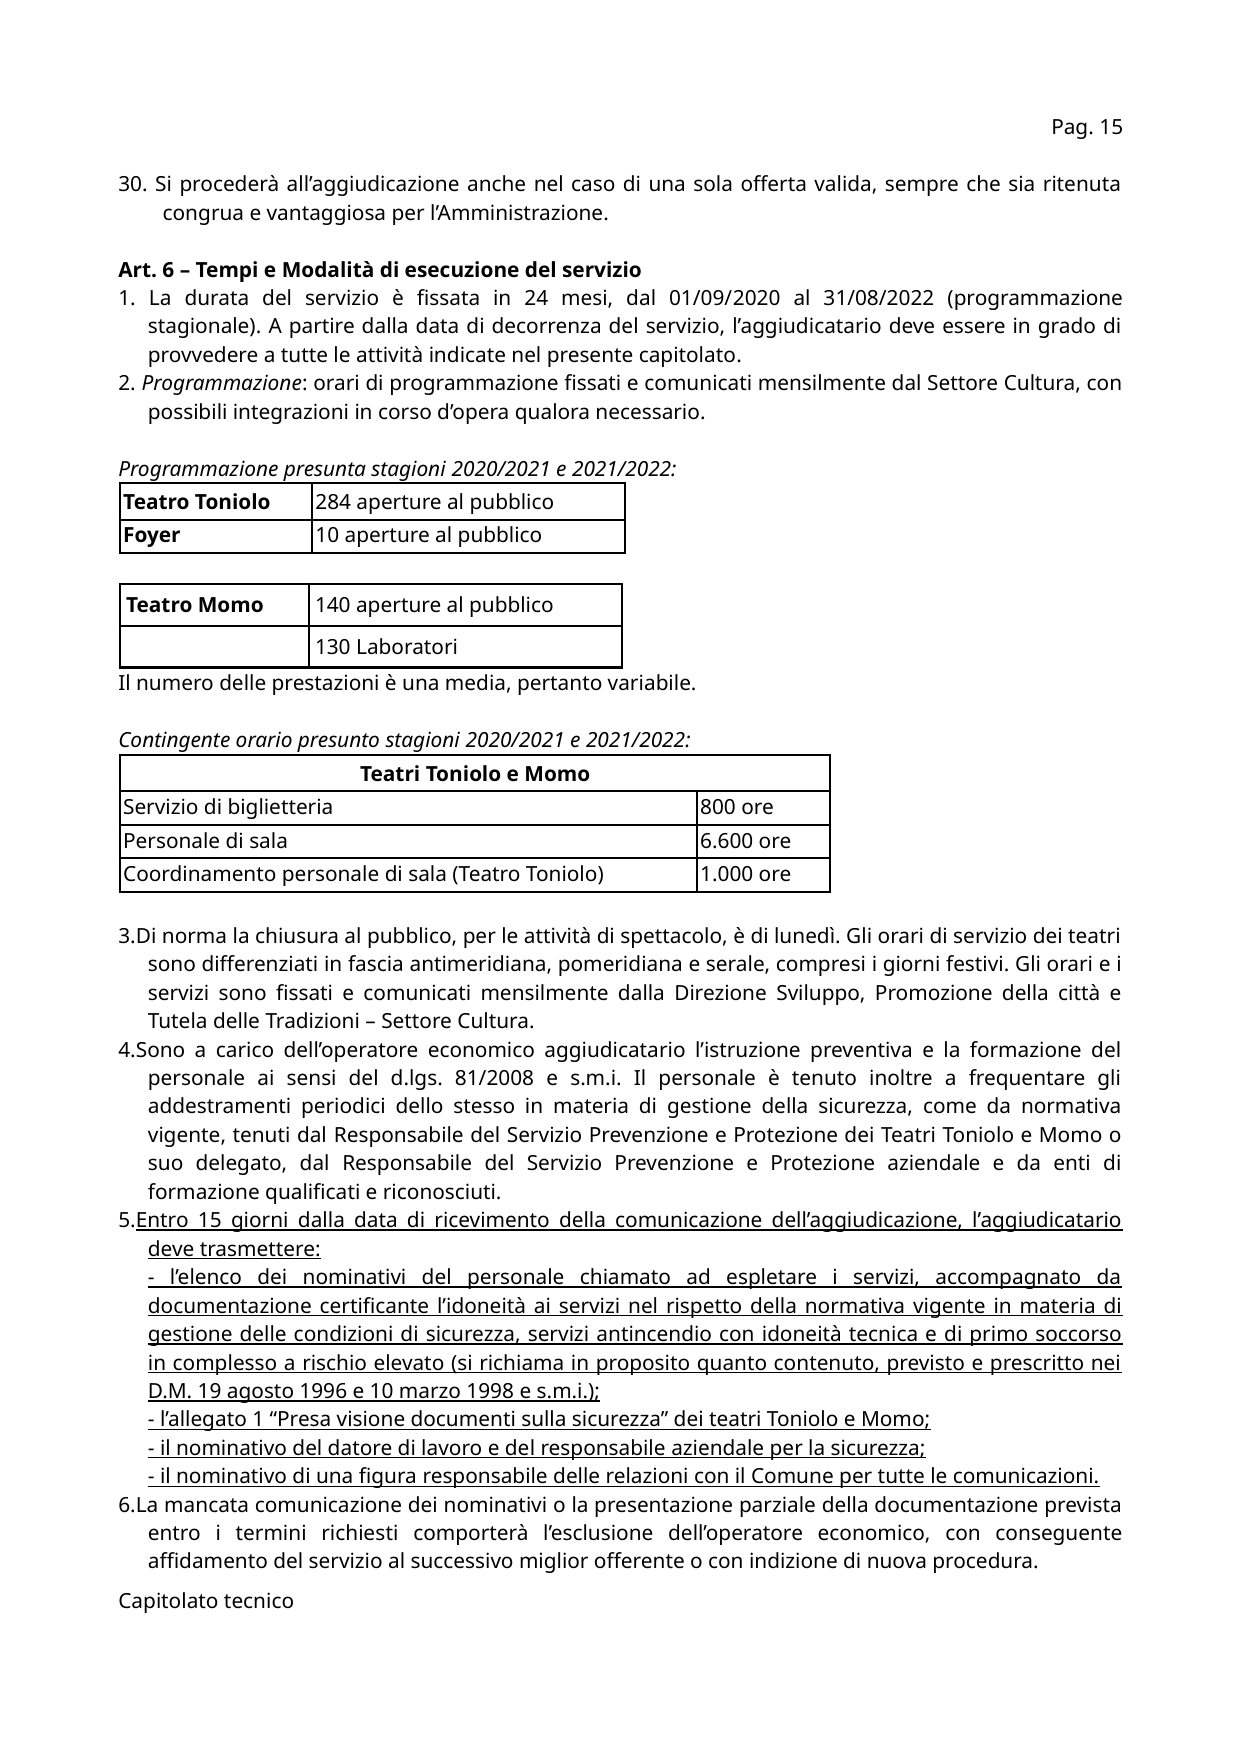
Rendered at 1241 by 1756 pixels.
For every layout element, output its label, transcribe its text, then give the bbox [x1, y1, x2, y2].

table_cell 6.600 ore [698, 826, 829, 857]
table_cell [121, 627, 308, 666]
text in complesso a rischio elevato (si richiama in proposito quanto contenuto, previsto e prescritto nei D.M. 19 agosto 1996 e 10 marzo 1998 e s.m.i.); [148, 1345, 1123, 1404]
table_header 140 aperture al pubblico [310, 585, 621, 624]
text 2. Programmazione: orari di programmazione fissati e comunicati mensilmente dal Settore Cultura, con possibili integrazioni in corso d’opera qualora necessario. [118, 368, 1123, 425]
table_cell Foyer [121, 521, 311, 552]
text 1. La durata del servizio è fissata in 24 mesi, dal 01/09/2020 al 31/08/2022 (programmazione stagionale). A partire dalla data di decorrenza del servizio, l’aggiudicatario deve essere in grado di provvedere a tutte le attività indicate nel presente capitolato. [118, 283, 1123, 368]
table_cell 1.000 ore [698, 859, 829, 891]
table_header Teatro Toniolo [121, 484, 311, 518]
text Art. 6 – Tempi e Modalità di esecuzione del servizio [118, 255, 1123, 283]
table_cell 130 Laboratori [310, 627, 621, 666]
text - l’allegato 1 “Presa visione documenti sulla sicurezza” dei teatri Toniolo e Momo; [148, 1404, 1123, 1433]
list Si procederà all’aggiudicazione anche nel caso di una sola offerta valida, sempre che sia ritenuta congrua e vantaggiosa per l’Amministrazione. [118, 169, 1123, 226]
table_cell Servizio di biglietteria [121, 792, 696, 824]
text Il numero delle prestazioni è una media, pertanto variabile. [118, 668, 1123, 697]
text gestione delle condizioni di sicurezza, servizi antincendio con idoneità tecnica e di primo soccorso [148, 1316, 1123, 1343]
table_header Teatri Toniolo e Momo [121, 756, 829, 790]
table_cell 10 aperture al pubblico [313, 521, 624, 552]
table_cell 800 ore [698, 792, 829, 824]
table_header Teatro Momo [121, 585, 308, 624]
list La mancata comunicazione dei nominativi o la presentazione parziale della documentazione prevista entro i termini richiesti comporterà l’esclusione dell’operatore economico, con conseguente affidamento del servizio al successivo miglior offerente o con indizione di nuova procedura. [118, 1490, 1123, 1575]
text - il nominativo di una figura responsabile delle relazioni con il Comune per tutte le comunicazioni. [148, 1461, 1123, 1490]
text - il nominativo del datore di lavoro e del responsabile aziendale per la sicurezza; [148, 1433, 1123, 1461]
list Sono a carico dell’operatore economico aggiudicatario l’istruzione preventiva e la formazione del personale ai sensi del d.lgs. 81/2008 e s.m.i. Il personale è tenuto inoltre a frequentare gli addestramenti periodici dello stesso in materia di gestione della sicurezza, come da normativa vigente, tenuti dal Responsabile del Servizio Prevenzione e Protezione dei Teatri Toniolo e Momo o suo delegato, dal Responsabile del Servizio Prevenzione e Protezione aziendale e da enti di formazione qualificati e riconosciuti. [118, 1035, 1123, 1205]
table_header 284 aperture al pubblico [313, 484, 624, 518]
text Programmazione presunta stagioni 2020/2021 e 2021/2022: [118, 454, 1123, 482]
table_cell Personale di sala [121, 826, 696, 857]
text - l’elenco dei nominativi del personale chiamato ad espletare i servizi, accompagnato da documentazione certificante l’idoneità ai servizi nel rispetto della normativa vigente in materia di [148, 1262, 1123, 1315]
text Contingente orario presunto stagioni 2020/2021 e 2021/2022: [118, 725, 1123, 754]
table_cell Coordinamento personale di sala (Teatro Toniolo) [121, 859, 696, 891]
list Entro 15 giorni dalla data di ricevimento della comunicazione dell’aggiudicazione, l’aggiudicatario deve trasmettere: [118, 1205, 1123, 1262]
list Di norma la chiusura al pubblico, per le attività di spettacolo, è di lunedì. Gli orari di servizio dei teatri sono differenziati in fascia antimeridiana, pomeridiana e serale, compresi i giorni festivi. Gli orari e i servizi sono fissati e comunicati mensilmente dalla Direzione Sviluppo, Promozione della città e Tutela delle Tradizioni – Settore Cultura. [118, 921, 1123, 1035]
